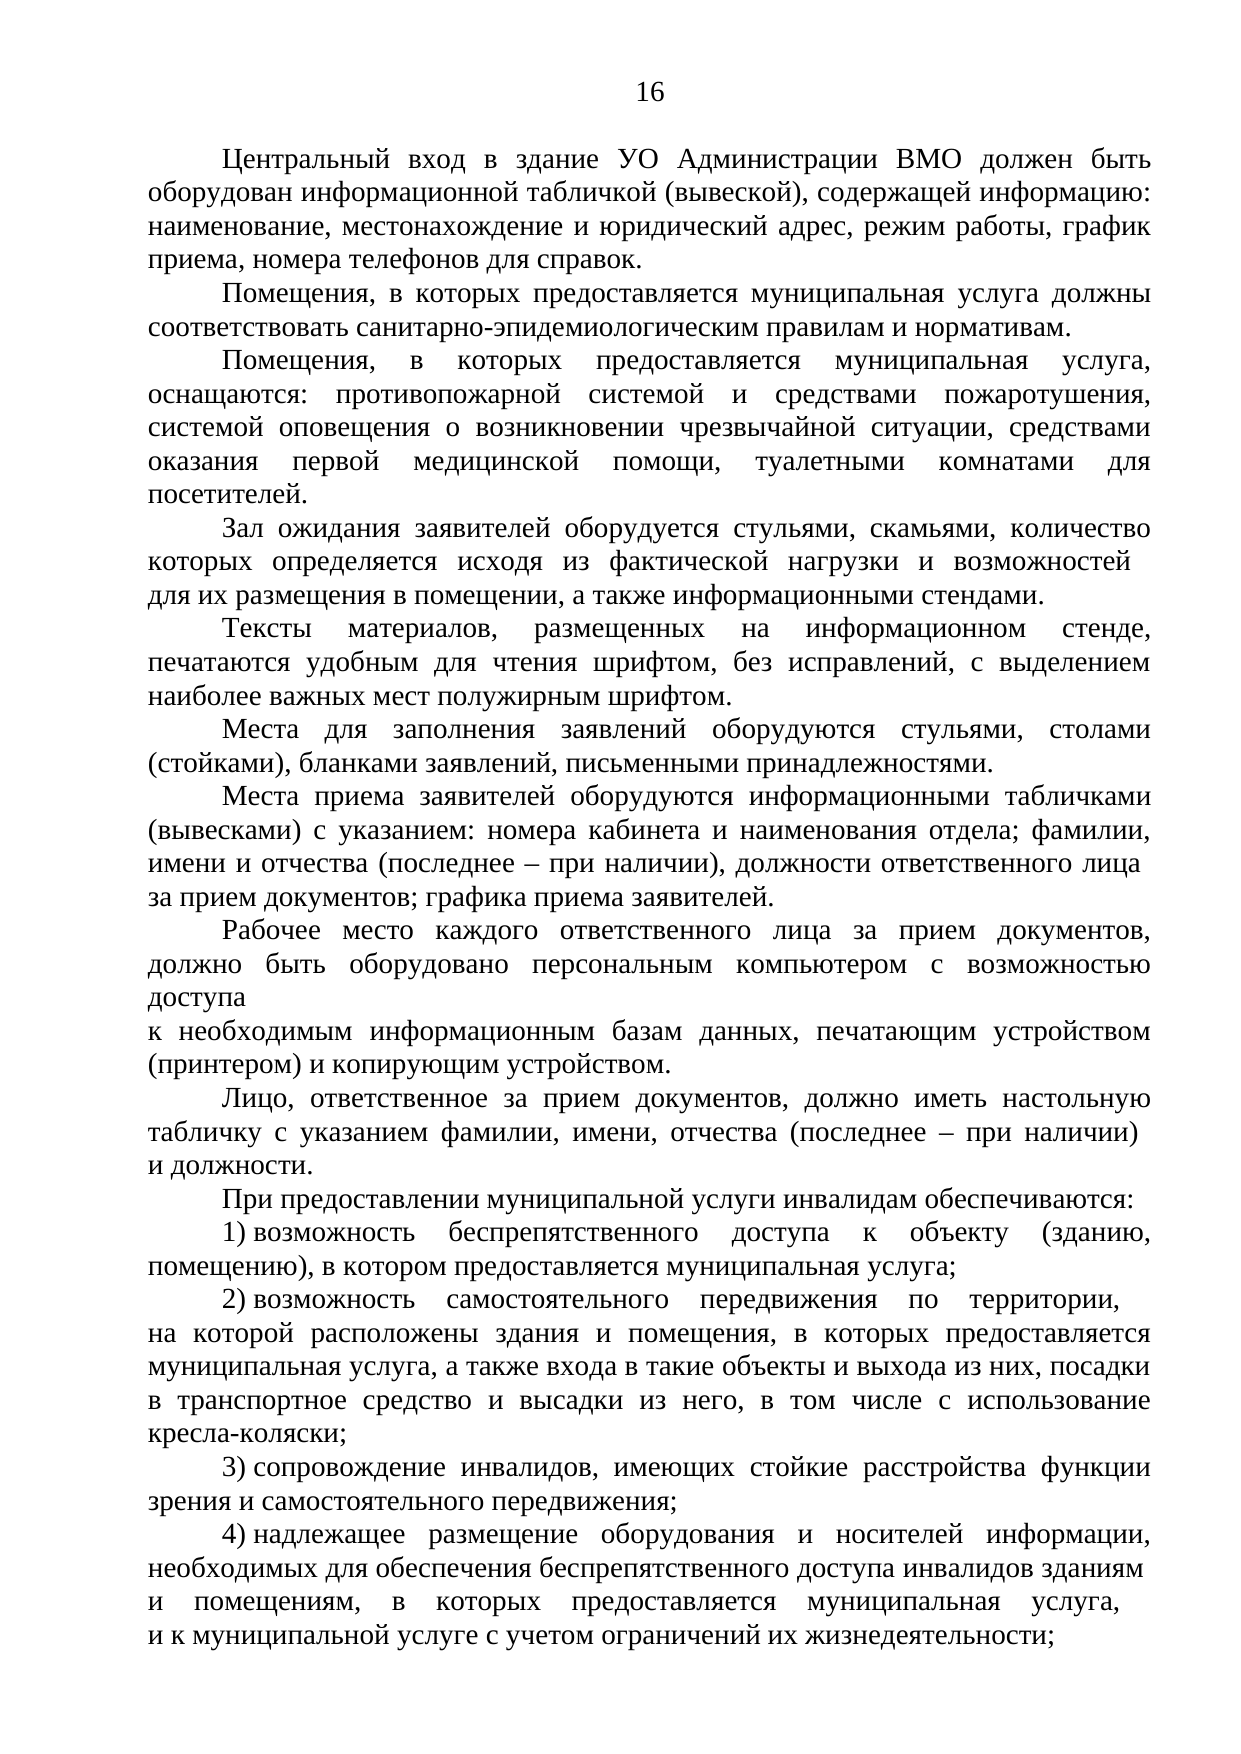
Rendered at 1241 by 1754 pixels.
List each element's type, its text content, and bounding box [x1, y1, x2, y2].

text Тексты материалов, размещенных на информационном стенде, печатаются удобным для чтения шрифтом, без исправлений, с выделением наиболее важных мест полужирным шрифтом. [148, 611, 1152, 711]
text Помещения, в которых предоставляется муниципальная услуга должны соответствовать санитарно-эпидемиологическим правилам и нормативам. [148, 275, 1152, 342]
text Зал ожидания заявителей оборудуется стульями, скамьями, количество которых определяется исходя из фактической нагрузки и возможностей для их размещения в помещении, а также информационными стендами. [148, 510, 1152, 611]
text Лицо, ответственное за прием документов, должно иметь настольную табличку с указанием фамилии, имени, отчества (последнее – при наличии) и должности. [148, 1080, 1152, 1181]
text 2) возможность самостоятельного передвижения по территории, на которой расположены здания и помещения, в которых предоставляется муниципальная услуга, а также входа в такие объекты и выхода из них, посадки в транспортное средство и высадки из него, в том числе с использование кресла-коляски; [148, 1281, 1152, 1449]
text 4) надлежащее размещение оборудования и носителей информации, необходимых для обеспечения беспрепятственного доступа инвалидов зданиям и помещениям, в которых предоставляется муниципальная услуга, и к муниципальной услуге с учетом ограничений их жизнедеятельности; [148, 1516, 1152, 1650]
text Места приема заявителей оборудуются информационными табличками (вывесками) с указанием: номера кабинета и наименования отдела; фамилии, имени и отчества (последнее – при наличии), должности ответственного лица за прием документов; графика приема заявителей. [148, 778, 1152, 912]
text При предоставлении муниципальной услуги инвалидам обеспечиваются: [148, 1181, 1152, 1214]
text 1) возможность беспрепятственного доступа к объекту (зданию, помещению), в котором предоставляется муниципальная услуга; [148, 1214, 1152, 1281]
text 3) сопровождение инвалидов, имеющих стойкие расстройства функции зрения и самостоятельного передвижения; [148, 1449, 1152, 1516]
text Места для заполнения заявлений оборудуются стульями, столами (стойками), бланками заявлений, письменными принадлежностями. [148, 711, 1152, 778]
text Центральный вход в здание УО Администрации ВМО должен быть оборудован информационной табличкой (вывеской), содержащей информацию: наименование, местонахождение и юридический адрес, режим работы, график приема, номера телефонов для справок. [148, 141, 1152, 275]
text Рабочее место каждого ответственного лица за прием документов, должно быть оборудовано персональным компьютером с возможностью доступа к необходимым информационным базам данных, печатающим устройством (принтером) и копирующим устройством. [148, 912, 1152, 1080]
text Помещения, в которых предоставляется муниципальная услуга, оснащаются: противопожарной системой и средствами пожаротушения, системой оповещения о возникновении чрезвычайной ситуации, средствами оказания первой медицинской помощи, туалетными комнатами для посетителей. [148, 342, 1152, 510]
